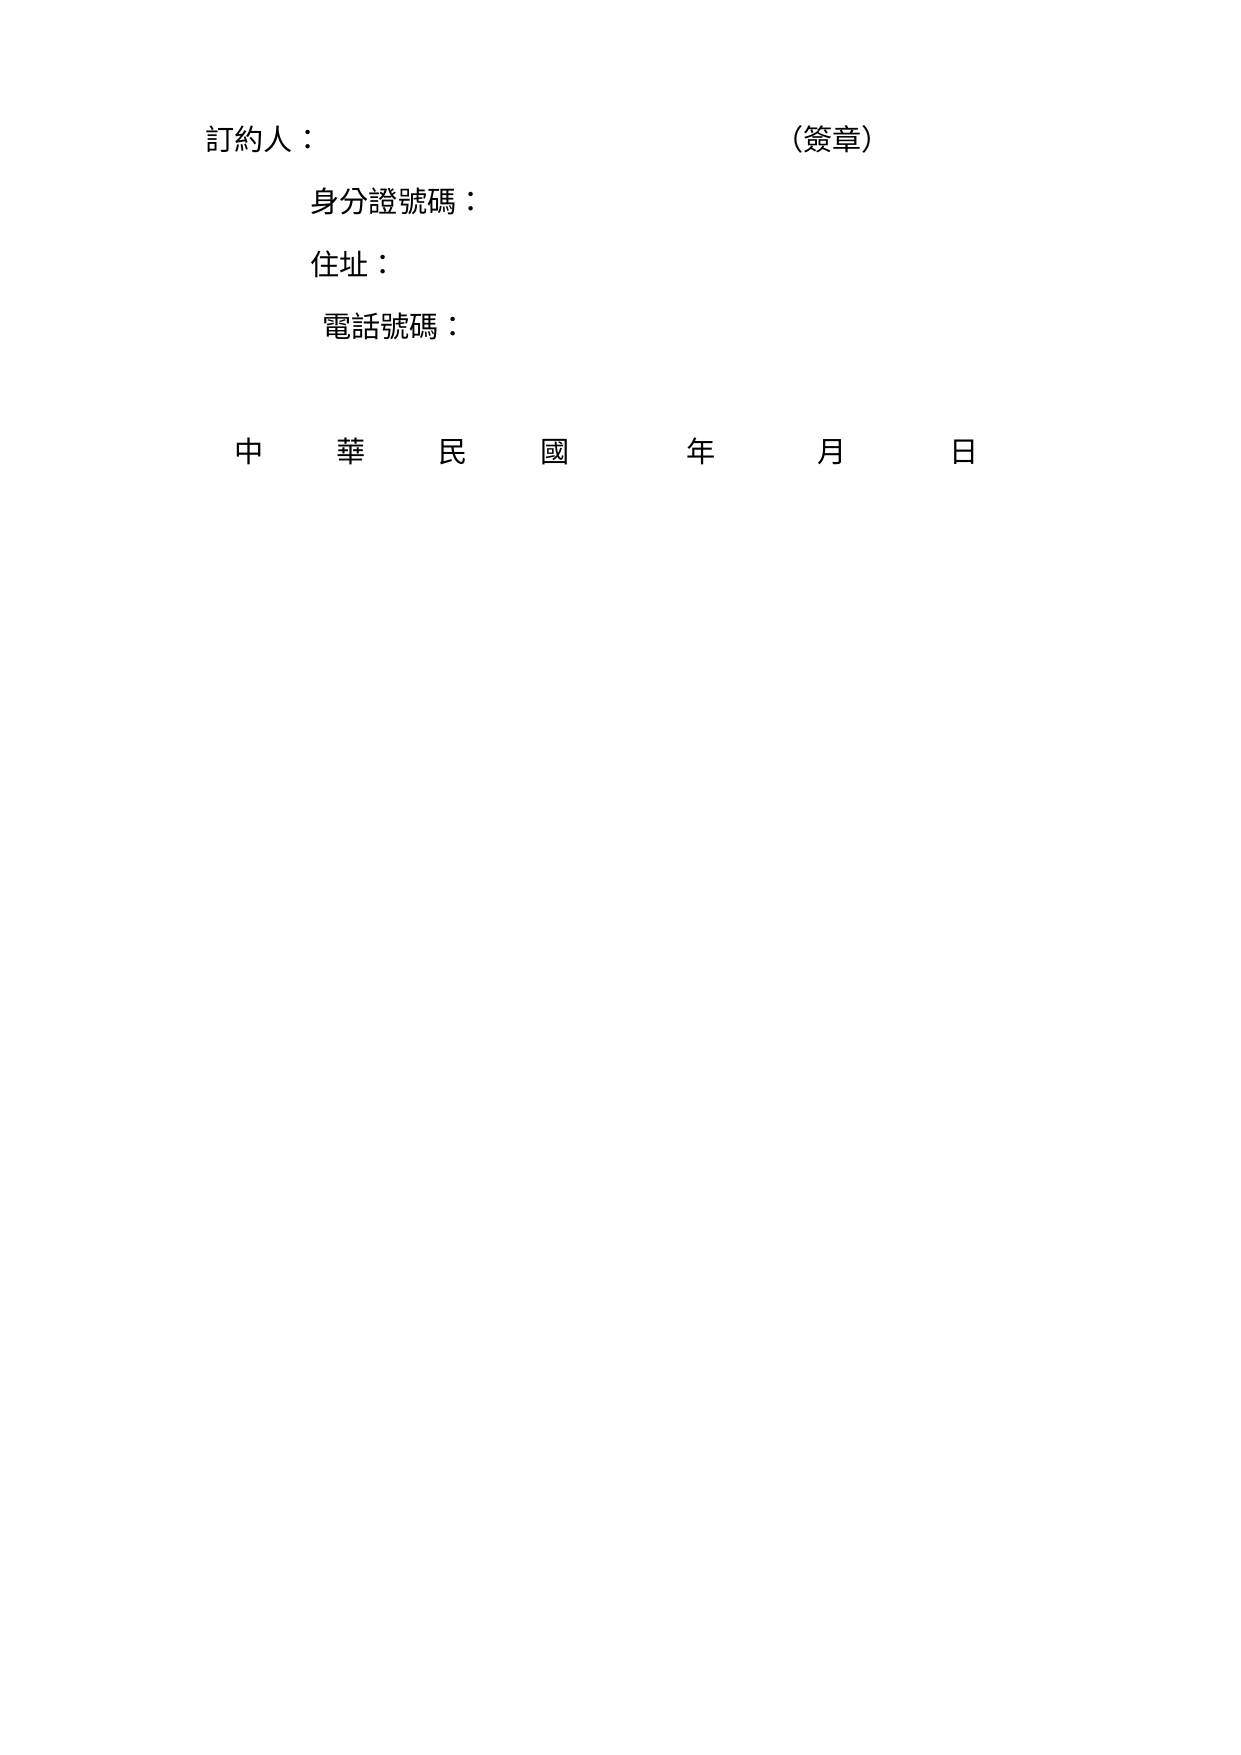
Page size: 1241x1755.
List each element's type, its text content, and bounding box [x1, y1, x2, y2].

text 住址： [135, 221, 1174, 283]
text 訂約人： （簽章） [89, 96, 1174, 158]
text 中 華 民 國 年 月 日 [59, 408, 1174, 471]
text 電話號碼： [59, 283, 1174, 346]
text 身分證號碼： [135, 158, 1174, 221]
